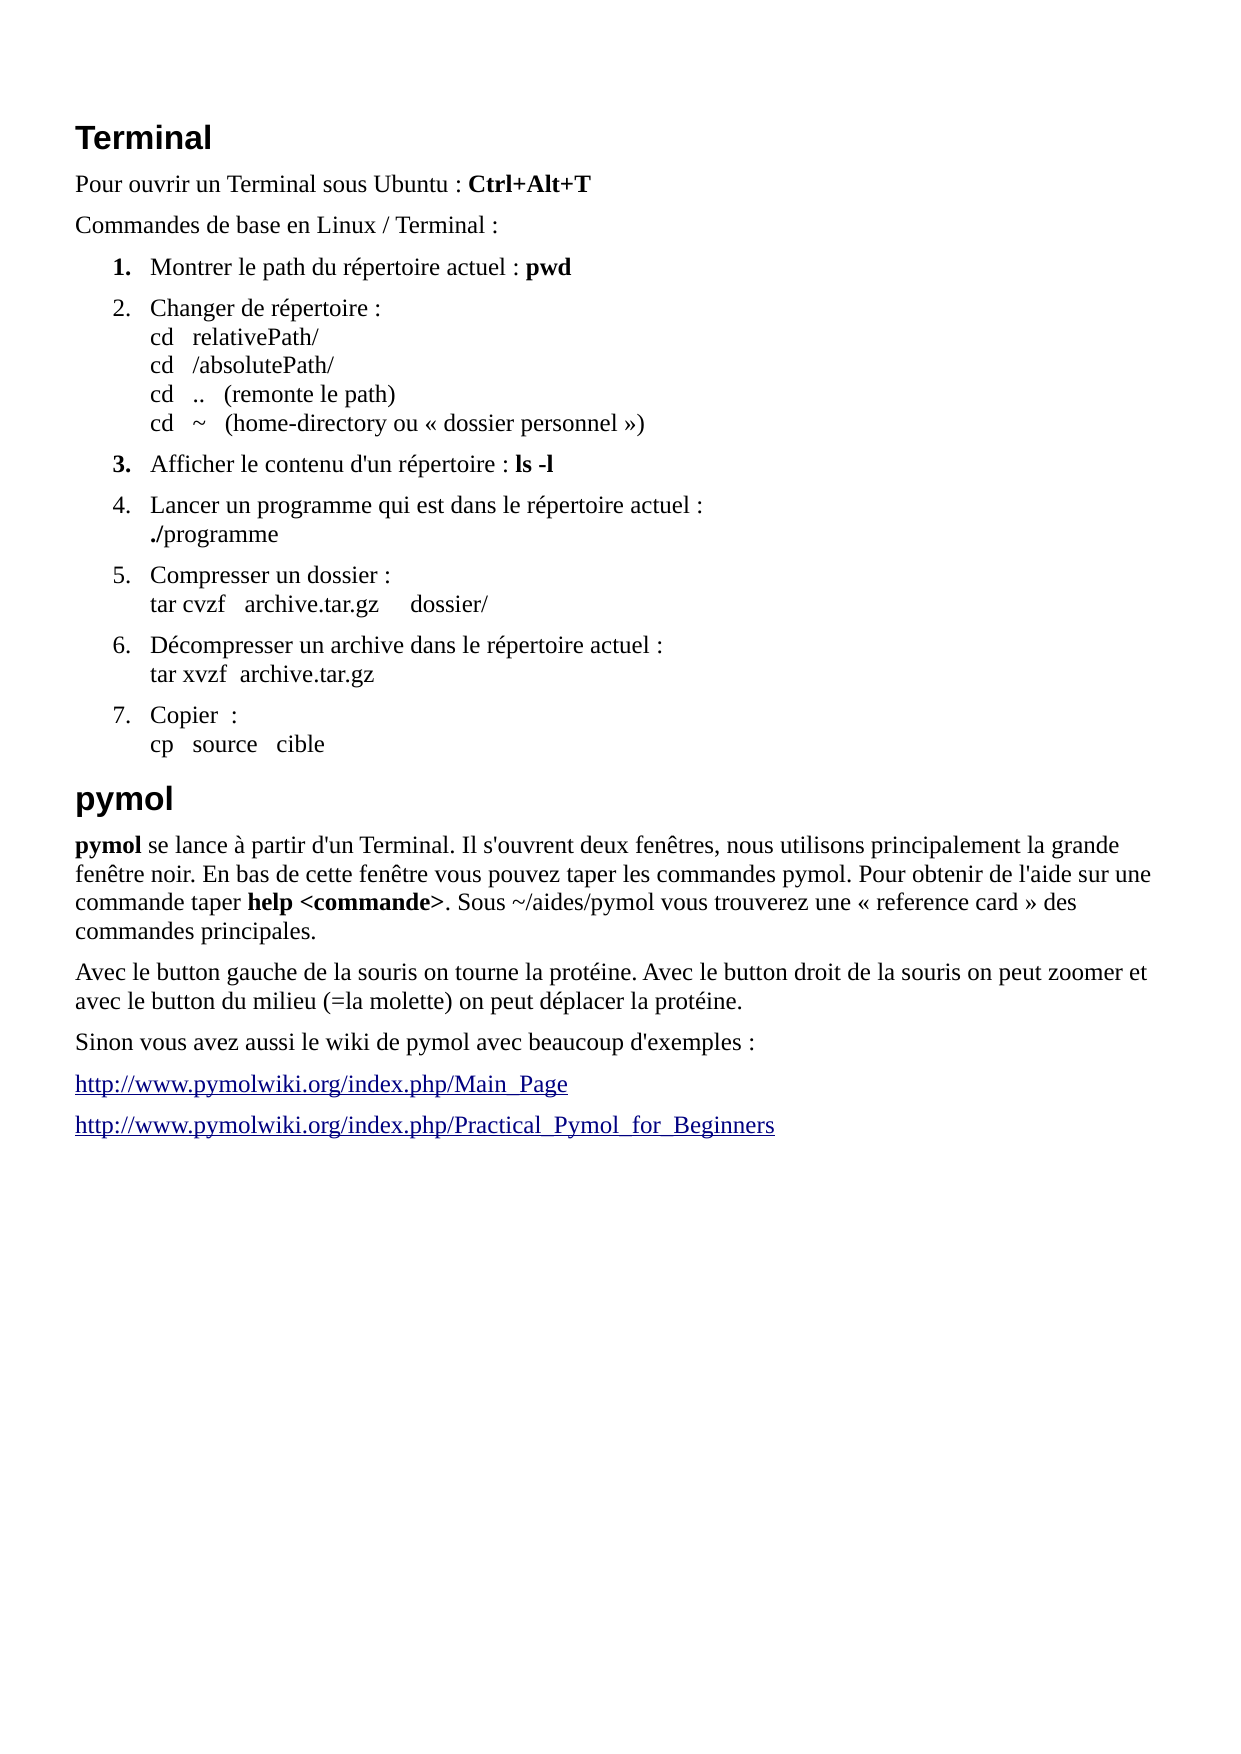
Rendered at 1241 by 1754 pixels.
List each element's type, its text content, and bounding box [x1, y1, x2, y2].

subtitle Terminal [75, 118, 1166, 157]
list Afficher le contenu d'un répertoire : ls -l [112, 449, 1166, 478]
list Changer de répertoire : cd relativePath/ cd /absolutePath/ cd .. (remonte le path) cd ~ (home-directory ou « dossier personnel ») [112, 293, 1166, 437]
list Lancer un programme qui est dans le répertoire actuel : ./programme [112, 491, 1166, 548]
text Sinon vous avez aussi le wiki de pymol avec beaucoup d'exemples : [75, 1027, 1166, 1056]
list Compresser un dossier : tar cvzf archive.tar.gz dossier/ [112, 561, 1166, 618]
text http://www.pymolwiki.org/index.php/Main_Page [75, 1069, 1166, 1097]
subtitle pymol [75, 779, 1166, 817]
text Avec le button gauche de la souris on tourne la protéine. Avec le button droit de la souris on peut zoomer et avec le button du milieu (=la molette) on peut déplacer la protéine. [75, 957, 1166, 1015]
text Commandes de base en Linux / Terminal : [75, 211, 1166, 239]
text pymol se lance à partir d'un Terminal. Il s'ouvrent deux fenêtres, nous utilisons principalement la grande fenêtre noir. En bas de cette fenêtre vous pouvez taper les commandes pymol. Pour obtenir de l'aide sur une commande taper help <commande>. Sous ~/aides/pymol vous trouverez une « reference card » des commandes principales. [75, 830, 1166, 945]
list Montrer le path du répertoire actuel : pwd [112, 252, 1166, 281]
list Décompresser un archive dans le répertoire actuel : tar xvzf archive.tar.gz [112, 631, 1166, 688]
text Pour ouvrir un Terminal sous Ubuntu : Ctrl+Alt+T [75, 169, 1166, 198]
text http://www.pymolwiki.org/index.php/Practical_Pymol_for_Beginners [75, 1110, 1166, 1139]
list Copier : cp source cible [112, 701, 1166, 758]
